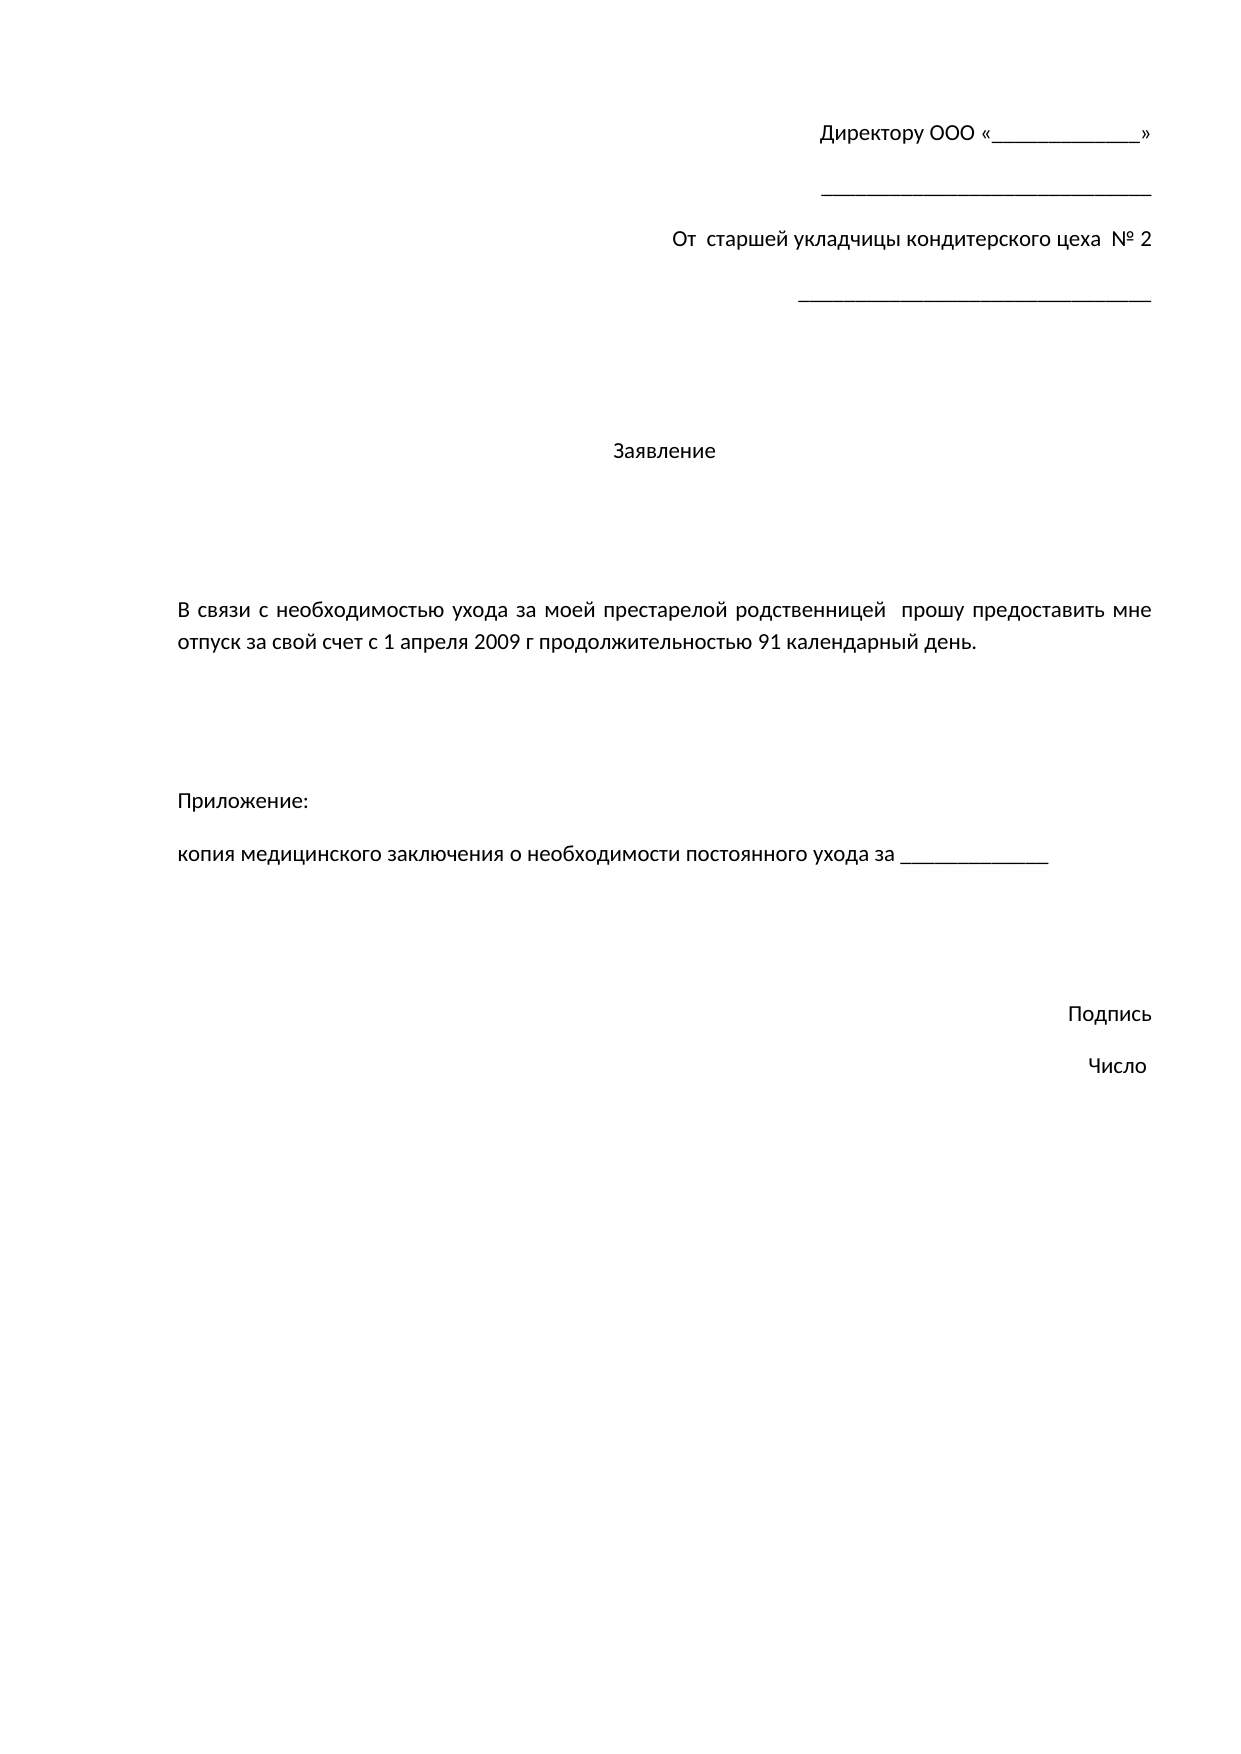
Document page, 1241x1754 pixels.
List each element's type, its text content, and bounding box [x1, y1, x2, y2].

text В связи с необходимостью ухода за моей престарелой родственницей прошу предоставить мне отпуск за свой счет с 1 апреля 2009 г продолжительностью 91 календарный день. [177, 595, 1152, 656]
text Число [177, 1052, 1152, 1080]
text _____________________________ [177, 171, 1152, 199]
text копия медицинского заключения о необходимости постоянного ухода за _____________ [177, 839, 1152, 868]
text Приложение: [177, 787, 1152, 814]
text От старшей укладчицы кондитерского цеха № 2 [177, 224, 1152, 252]
text Заявление [177, 436, 1152, 464]
text Директору ООО «_____________» [177, 118, 1152, 146]
text Подпись [177, 999, 1152, 1027]
text _______________________________ [177, 277, 1152, 305]
